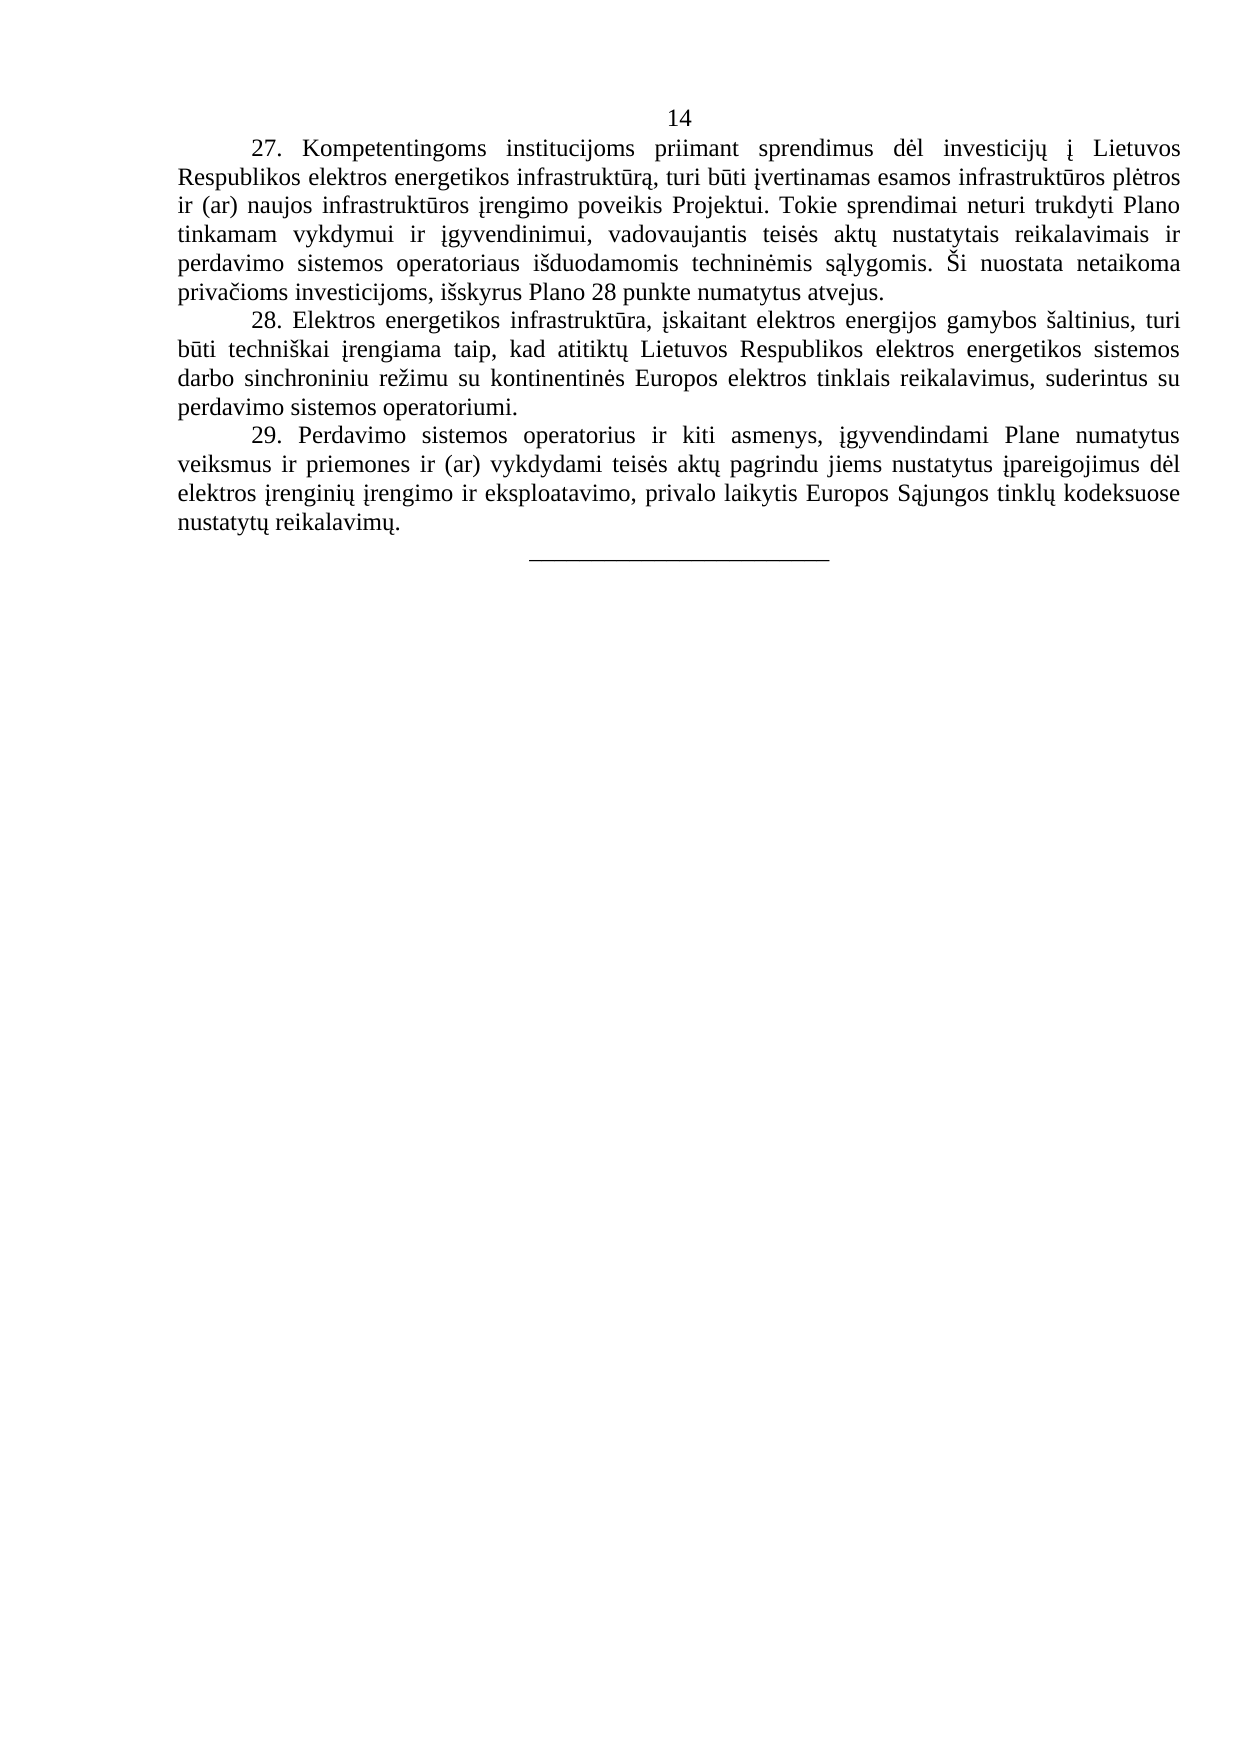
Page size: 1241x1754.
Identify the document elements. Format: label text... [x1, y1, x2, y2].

text ________________________ [177, 535, 1181, 564]
text 29. Perdavimo sistemos operatorius ir kiti asmenys, įgyvendindami Plane numatytus veiksmus ir priemones ir (ar) vykdydami teisės aktų pagrindu jiems nustatytus įpareigojimus dėl elektros įrenginių įrengimo ir eksploatavimo, privalo laikytis Europos Sąjungos tinklų kodeksuose nustatytų reikalavimų. [177, 420, 1181, 535]
text 27. Kompetentingoms institucijoms priimant sprendimus dėl investicijų į Lietuvos Respublikos elektros energetikos infrastruktūrą, turi būti įvertinamas esamos infrastruktūros plėtros ir (ar) naujos infrastruktūros įrengimo poveikis Projektui. Tokie sprendimai neturi trukdyti Plano tinkamam vykdymui ir įgyvendinimui, vadovaujantis teisės aktų nustatytais reikalavimais ir perdavimo sistemos operatoriaus išduodamomis techninėmis sąlygomis. Ši nuostata netaikoma privačioms investicijoms, išskyrus Plano 28 punkte numatytus atvejus. [177, 133, 1181, 305]
text 28. Elektros energetikos infrastruktūra, įskaitant elektros energijos gamybos šaltinius, turi būti techniškai įrengiama taip, kad atitiktų Lietuvos Respublikos elektros energetikos sistemos darbo sinchroniniu režimu su kontinentinės Europos elektros tinklais reikalavimus, suderintus su perdavimo sistemos operatoriumi. [177, 305, 1181, 420]
